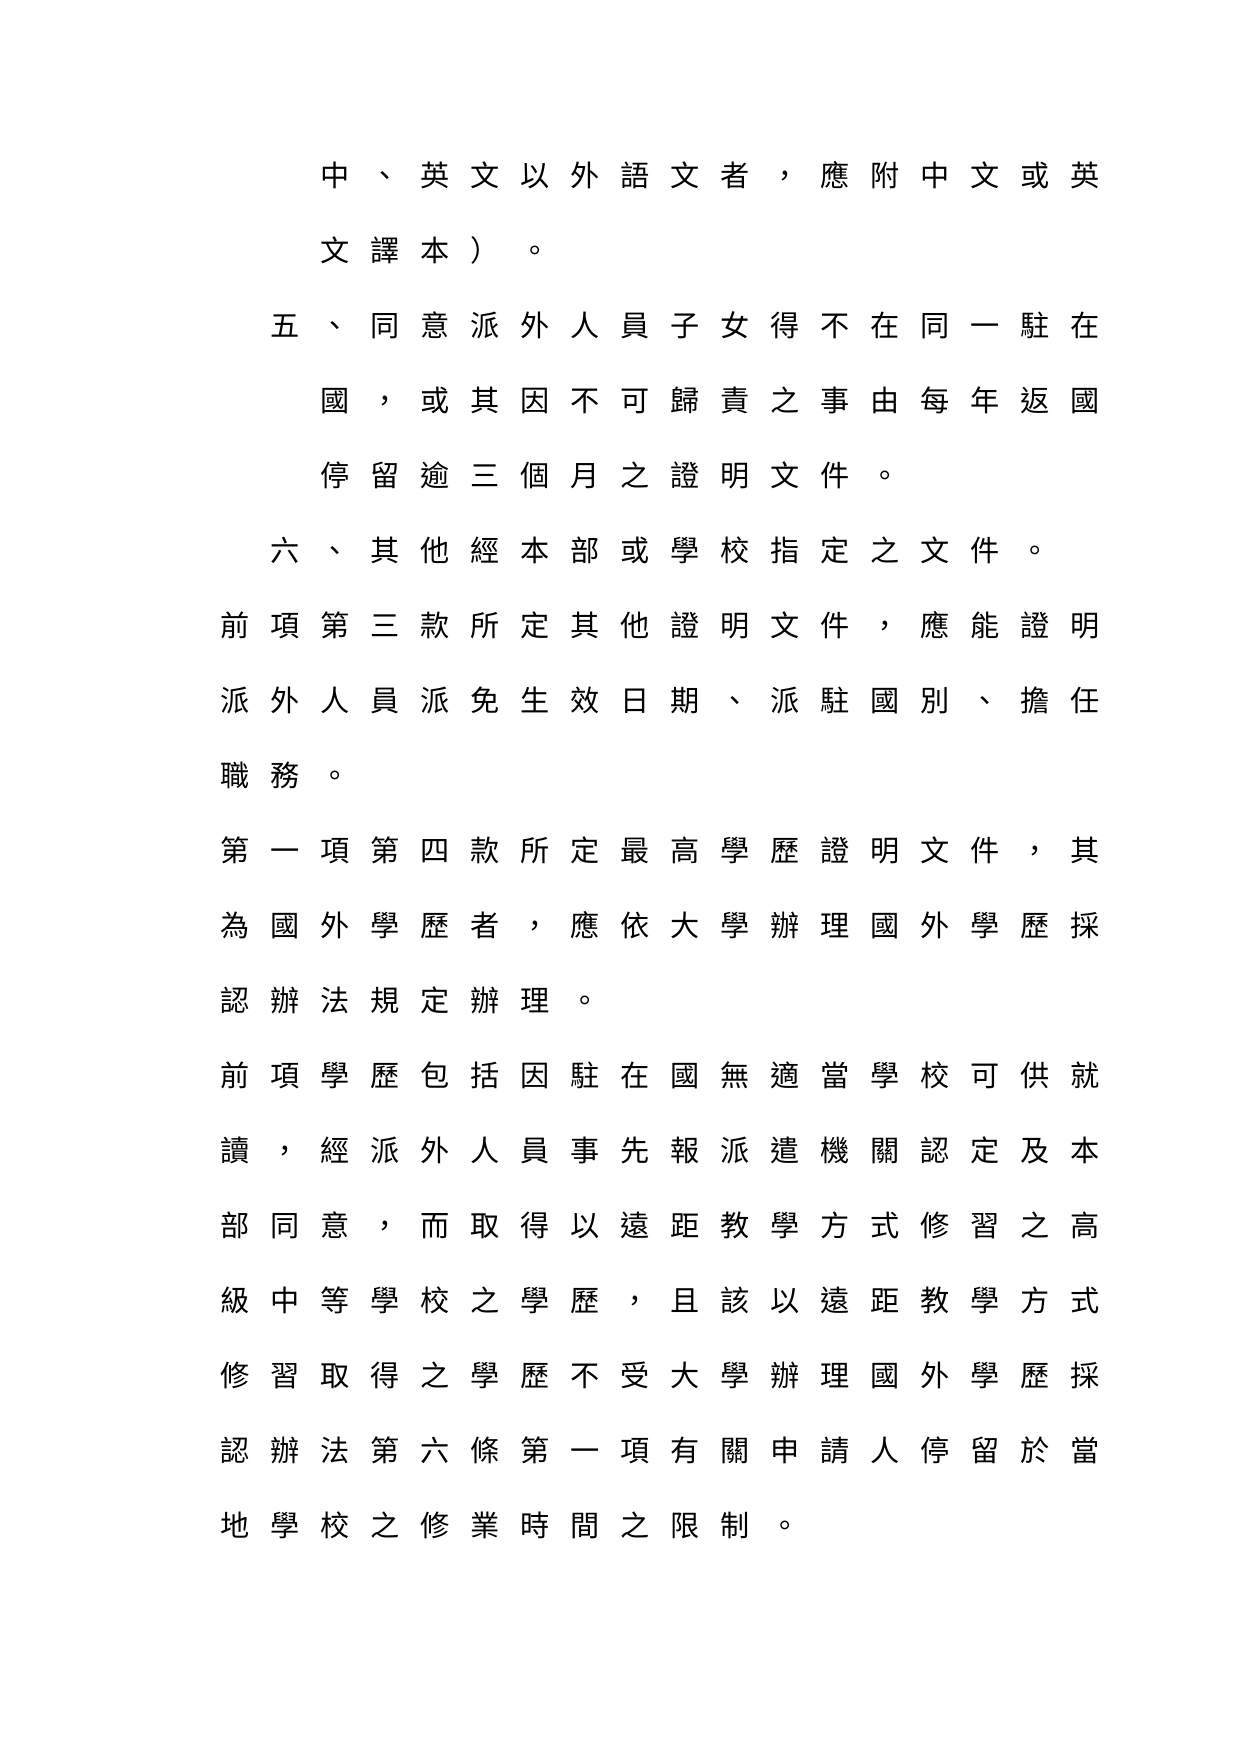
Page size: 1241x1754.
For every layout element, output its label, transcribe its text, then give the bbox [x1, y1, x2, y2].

text 第一項第四款所定最高學歷證明文件，其為國外學歷者，應依大學辦理國外學歷採認辦法規定辦理。 [213, 811, 1121, 1036]
text 五、同意派外人員子女得不在同一駐在國，或其因不可歸責之事由每年返國停留逾三個月之證明文件。 [247, 286, 1121, 511]
text 前項學歷包括因駐在國無適當學校可供就讀，經派外人員事先報派遣機關認定及本部同意，而取得以遠距教學方式修習之高級中等學校之學歷，且該以遠距教學方式修習取得之學歷不受大學辦理國外學歷採認辦法第六條第一項有關申請人停留於當地學校之修業時間之限制。 [213, 1036, 1121, 1561]
text 前項第三款所定其他證明文件，應能證明派外人員派免生效日期、派駐國別、擔任職務。 [213, 586, 1121, 811]
text 四、派外人員子女之最高學歷證明文件（或在學證明文件）及成績單。申請就讀或轉學大學、專科學校二年制者，得另繳交相關學習成就證明（文件為中、英文以外語文者，應附中文或英文譯本）。 [247, 136, 1121, 286]
text 六、其他經本部或學校指定之文件。 [247, 511, 1121, 586]
